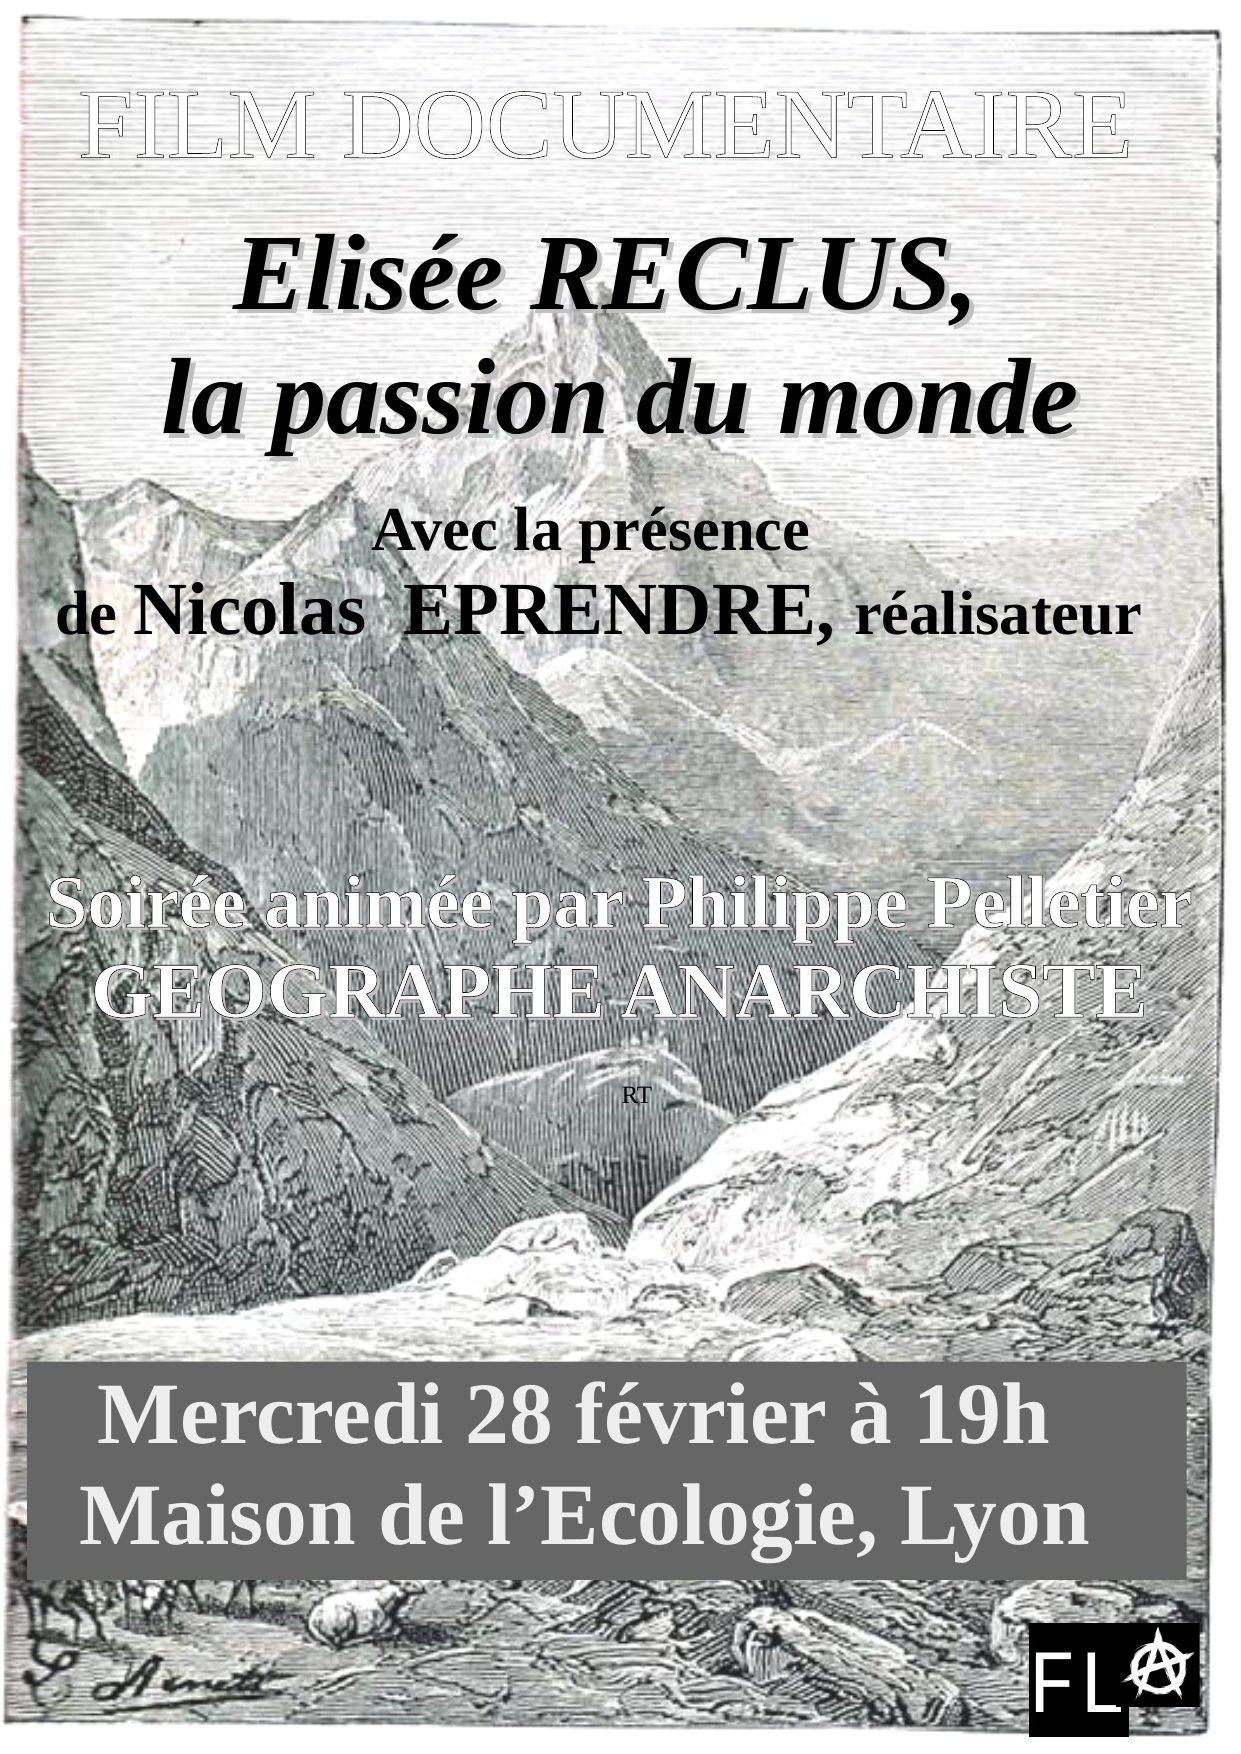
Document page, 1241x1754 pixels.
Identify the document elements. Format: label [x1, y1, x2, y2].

picture [1116, 1623, 1200, 1707]
